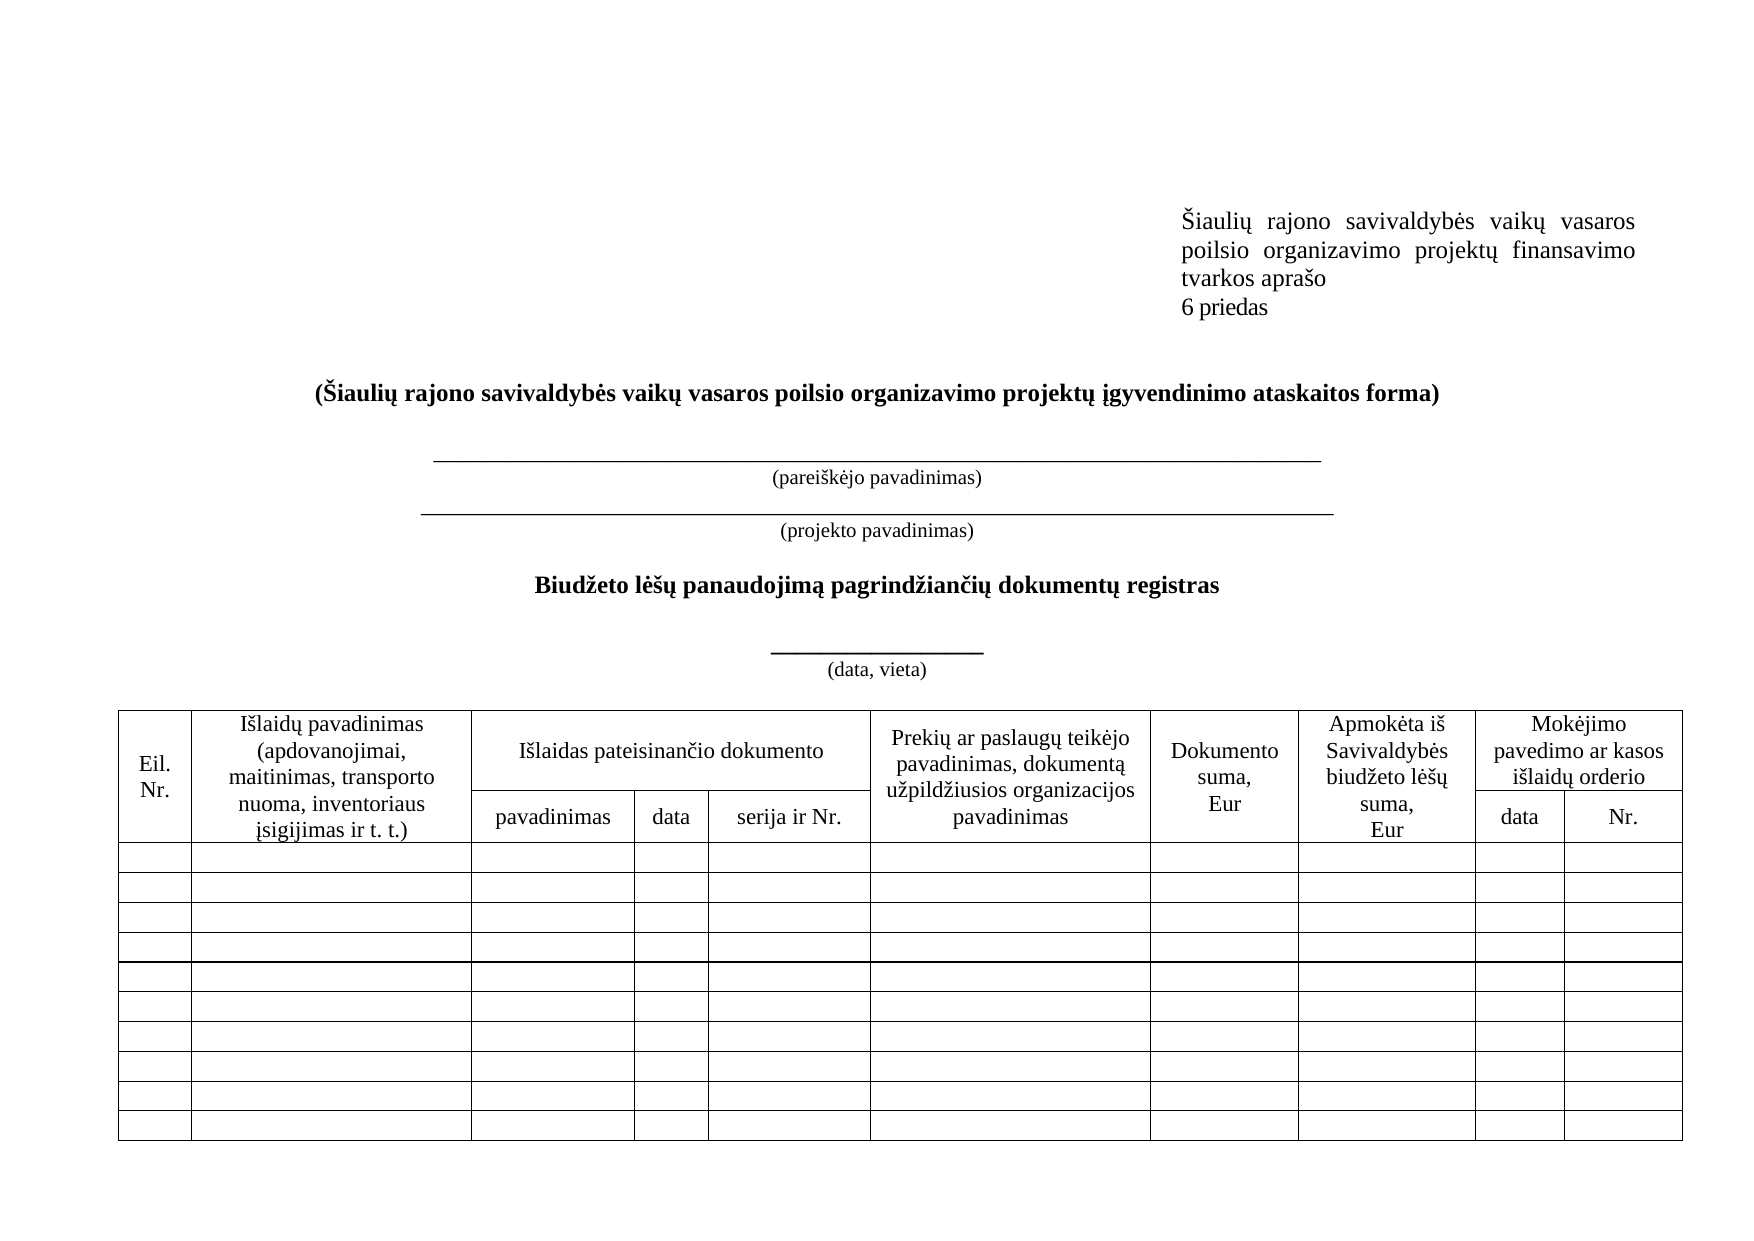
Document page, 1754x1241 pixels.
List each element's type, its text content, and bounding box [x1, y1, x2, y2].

table_cell [871, 843, 1150, 872]
table_cell [1476, 903, 1564, 932]
table_cell [635, 1082, 708, 1110]
table_header Apmokėta iš Savivaldybės biudžeto lėšų suma, Eur [1299, 711, 1475, 842]
table_cell [1565, 1052, 1682, 1081]
table_cell [1299, 1111, 1475, 1140]
text (projekto pavadinimas) [118, 518, 1636, 542]
table_cell [635, 1022, 708, 1051]
table_cell [192, 1082, 471, 1110]
table_cell [1151, 1052, 1298, 1081]
table_cell [1476, 1082, 1564, 1110]
table_cell [1476, 873, 1564, 902]
table_cell [192, 843, 471, 872]
text (Šiaulių rajono savivaldybės vaikų vasaros poilsio organizavimo projektų įgyvendinimo ataskaitos forma) [118, 378, 1636, 407]
text _______________________________________________________________________ [118, 436, 1636, 465]
table_cell [192, 992, 471, 1021]
table_cell [192, 903, 471, 932]
table_cell [119, 1022, 191, 1051]
table_cell [1565, 963, 1682, 991]
table_cell [709, 992, 870, 1021]
table_cell [635, 992, 708, 1021]
table_cell [119, 1052, 191, 1081]
text Biudžeto lėšų panaudojimą pagrindžiančių dokumentų registras [118, 570, 1636, 599]
table_header Dokumento suma, Eur [1151, 711, 1298, 842]
table_cell [119, 992, 191, 1021]
table_cell [1476, 992, 1564, 1021]
table_cell [472, 873, 634, 902]
table_cell [1476, 963, 1564, 991]
table_cell [472, 1082, 634, 1110]
table_cell [635, 933, 708, 961]
table_cell [472, 933, 634, 961]
table_cell [192, 873, 471, 902]
table_cell [635, 963, 708, 991]
table_cell [709, 1022, 870, 1051]
table_cell [871, 933, 1150, 961]
table_header Prekių ar paslaugų teikėjo pavadinimas, dokumentą užpildžiusios organizacijos pavadinimas [871, 711, 1150, 842]
table_header Išlaidas pateisinančio dokumento [472, 711, 870, 789]
table_cell [871, 1111, 1150, 1140]
text _________________ [118, 628, 1636, 657]
table_cell [1299, 992, 1475, 1021]
table_cell [1151, 963, 1298, 991]
table_cell [709, 963, 870, 991]
text _________________________________________________________________________ [118, 489, 1636, 518]
text (data, vieta) [118, 657, 1636, 681]
table_cell [472, 1111, 634, 1140]
table_cell [871, 903, 1150, 932]
table_cell pavadinimas [472, 791, 634, 842]
table_cell [871, 873, 1150, 902]
table_cell [871, 992, 1150, 1021]
text 6 priedas [1181, 292, 1636, 321]
table_cell [871, 963, 1150, 991]
table_cell [1299, 1052, 1475, 1081]
table_header Mokėjimo pavedimo ar kasos išlaidų orderio [1476, 711, 1682, 789]
table_cell [1151, 903, 1298, 932]
table_cell [709, 1111, 870, 1140]
table_cell [635, 843, 708, 872]
table_cell [472, 992, 634, 1021]
table_cell [871, 1052, 1150, 1081]
table_cell [1565, 1082, 1682, 1110]
table_cell [709, 1082, 870, 1110]
table_cell [1151, 873, 1298, 902]
table_cell [871, 1022, 1150, 1051]
table_cell [119, 1082, 191, 1110]
table_cell [472, 1052, 634, 1081]
table_cell [1565, 843, 1682, 872]
table_cell [1565, 992, 1682, 1021]
table_cell [472, 903, 634, 932]
table_cell [192, 1111, 471, 1140]
table_cell Nr. [1565, 791, 1682, 842]
table_cell [709, 903, 870, 932]
table_cell [1151, 843, 1298, 872]
table_header Eil. Nr. [119, 711, 191, 842]
table_cell [635, 1111, 708, 1140]
table_cell [119, 903, 191, 932]
table_cell [192, 1022, 471, 1051]
table_cell [1476, 843, 1564, 872]
table_cell [1565, 933, 1682, 961]
table_cell [1299, 1082, 1475, 1110]
table_cell [709, 933, 870, 961]
table_cell [472, 1022, 634, 1051]
table_cell [472, 843, 634, 872]
table_cell [1299, 903, 1475, 932]
text Šiaulių rajono savivaldybės vaikų vasaros poilsio organizavimo projektų finansavimo tvarkos aprašo [1181, 207, 1636, 292]
table_cell [1476, 1022, 1564, 1051]
table_cell [871, 1082, 1150, 1110]
table_cell [1476, 933, 1564, 961]
table_cell [119, 933, 191, 961]
table_cell [1565, 1022, 1682, 1051]
table_cell [635, 873, 708, 902]
table_cell [1151, 1111, 1298, 1140]
table_cell [1299, 963, 1475, 991]
table_cell [635, 903, 708, 932]
table_cell [1299, 933, 1475, 961]
table_cell [192, 1052, 471, 1081]
table_cell [1565, 1111, 1682, 1140]
text (pareiškėjo pavadinimas) [118, 465, 1636, 489]
table_cell [1299, 1022, 1475, 1051]
table_cell [1476, 1052, 1564, 1081]
table_cell [472, 963, 634, 991]
table_cell [1565, 873, 1682, 902]
table_cell [119, 843, 191, 872]
table_cell [1151, 1082, 1298, 1110]
table_cell [119, 963, 191, 991]
table_cell [709, 873, 870, 902]
table_cell data [635, 791, 708, 842]
table_cell [1476, 1111, 1564, 1140]
table_cell serija ir Nr. [709, 791, 870, 842]
table_cell [1151, 933, 1298, 961]
table_cell [119, 1111, 191, 1140]
table_cell [192, 963, 471, 991]
table_cell [1565, 903, 1682, 932]
table_cell [192, 933, 471, 961]
table_cell [635, 1052, 708, 1081]
table_cell [1299, 873, 1475, 902]
table_cell [709, 1052, 870, 1081]
table_cell data [1476, 791, 1564, 842]
table_cell [1299, 843, 1475, 872]
table_header Išlaidų pavadinimas (apdovanojimai, maitinimas, transporto nuoma, inventoriaus įsigijimas ir t. t.) [192, 711, 471, 842]
table_cell [1151, 992, 1298, 1021]
table_cell [709, 843, 870, 872]
table_cell [1151, 1022, 1298, 1051]
table_cell [119, 873, 191, 902]
